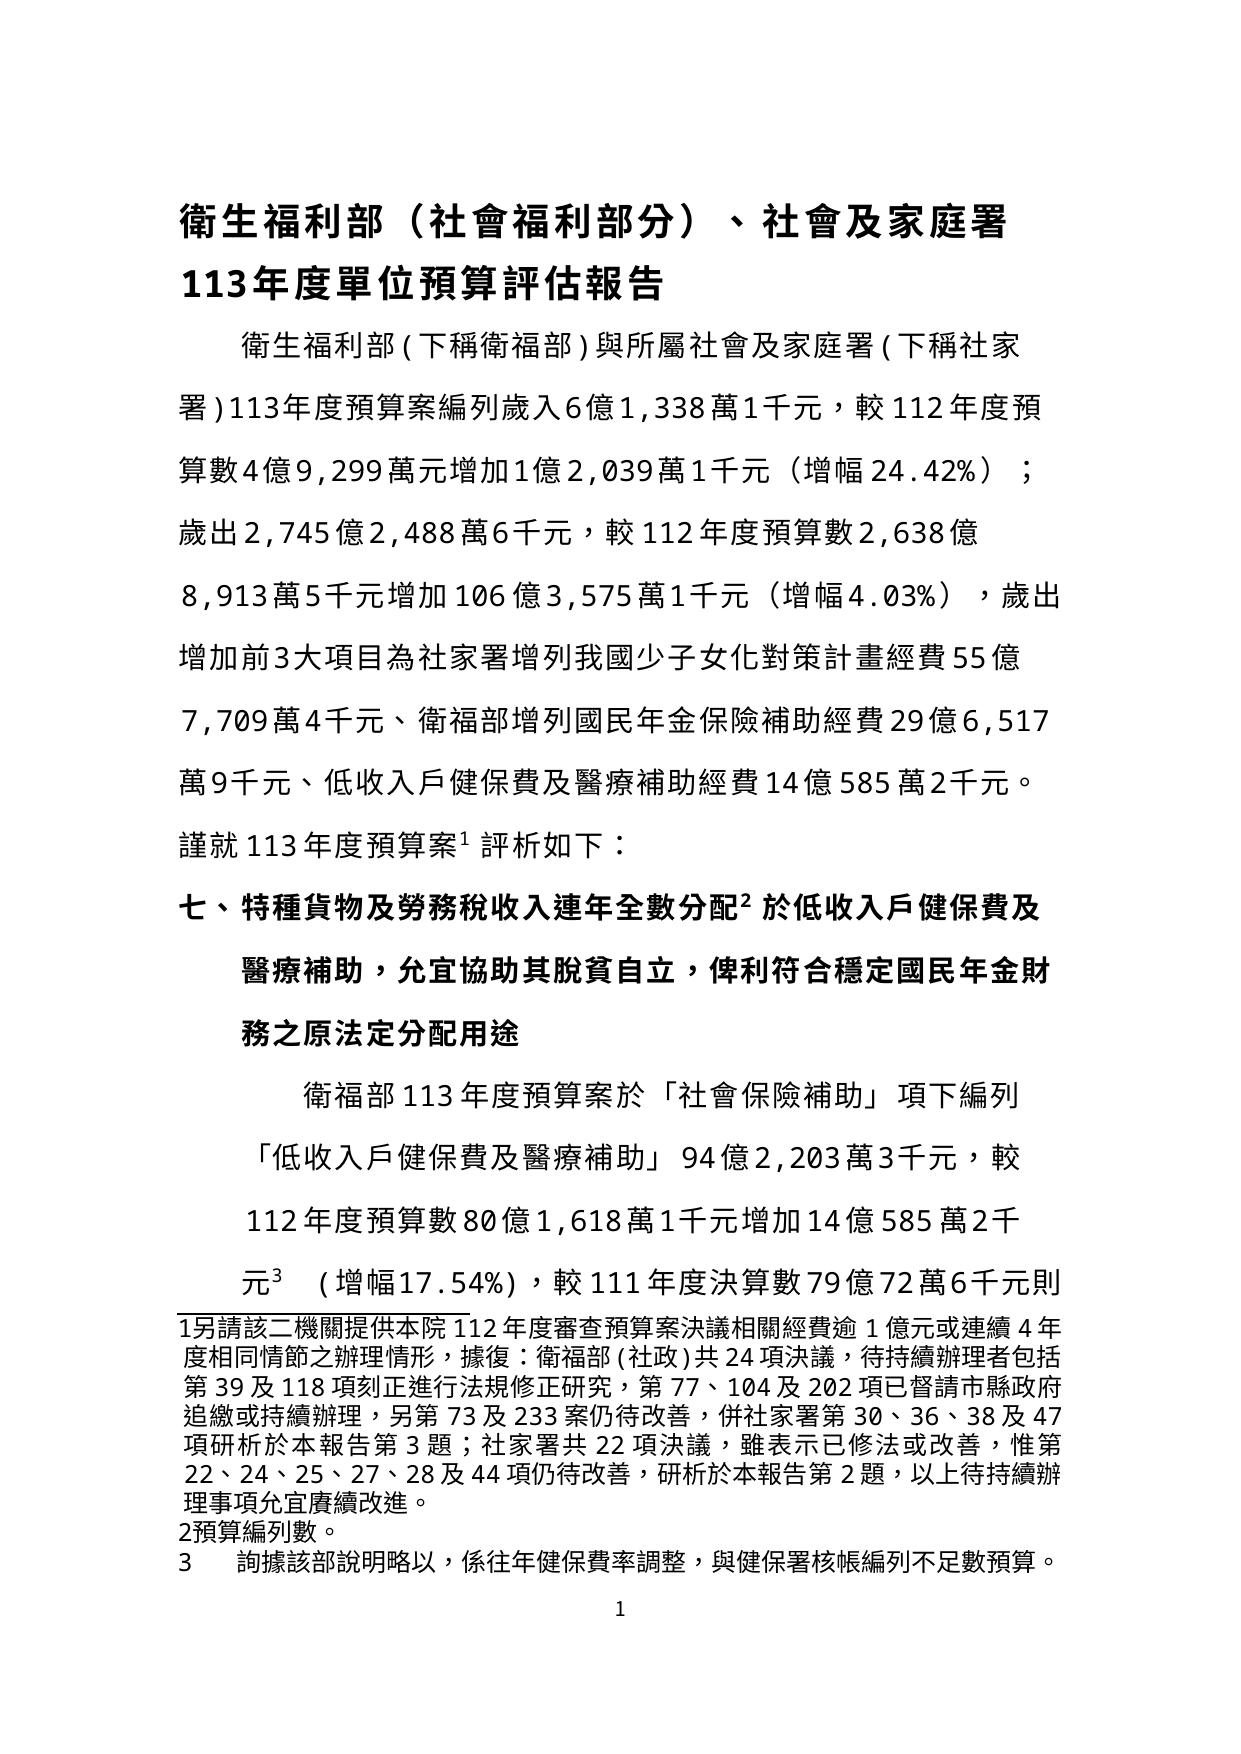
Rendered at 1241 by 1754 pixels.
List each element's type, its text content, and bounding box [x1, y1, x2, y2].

text 衛福部113年度預算案於「社會保險補助」項下編列「低收入戶健保費及醫療補助」94億2,203萬3千元，較112年度預算數80億1,618萬1千元增加14億585萬2千元 (增幅17.54%)，較111年度決算數79億72萬6千元則 [236, 1052, 1063, 1302]
text 詢據該部說明略以，係往年健保費率調整，與健保署核帳編列不足數預算。 [177, 1548, 1063, 1577]
text 七、特種貨物及勞務稅收入連年全數分配於低收入戶健保費及醫療補助，允宜協助其脫貧自立，俾利符合穩定國民年金財務之原法定分配用途 [177, 865, 1063, 1052]
text 預算編列數。 [177, 1518, 1063, 1548]
text 衛生福利部(下稱衛福部)與所屬社會及家庭署(下稱社家署)113年度預算案編列歲入6億1,338萬1千元，較112年度預算數4億9,299萬元增加1億2,039萬1千元（增幅24.42%）；歲出2,745億2,488萬6千元，較112年度預算數2,638億8,913萬5千元增加106億3,575萬1千元（增幅4.03%），歲出增加前3大項目為社家署增列我國少子女化對策計畫經費55億7,709萬4千元、衛福部增列國民年金保險補助經費29億6,517萬9千元、低收入戶健保費及醫療補助經費14億585萬2千元。謹就113年度預算案評析如下： [177, 302, 1063, 865]
text 衛生福利部（社會福利部分）、社會及家庭署113年度單位預算評估報告 [177, 177, 1063, 302]
text 另請該二機關提供本院112年度審查預算案決議相關經費逾1億元或連續4年度相同情節之辦理情形，據復：衛福部(社政)共24項決議，待持續辦理者包括第39及118項刻正進行法規修正研究，第77、104及202項已督請市縣政府追繳或持續辦理，另第73及233案仍待改善，併社家署第30、36、38及47項研析於本報告第3題；社家署共22項決議，雖表示已修法或改善，惟第22、24、25、27、28及44項仍待改善，研析於本報告第2題，以上待持續辦理事項允宜賡續改進。 [177, 1314, 1063, 1518]
